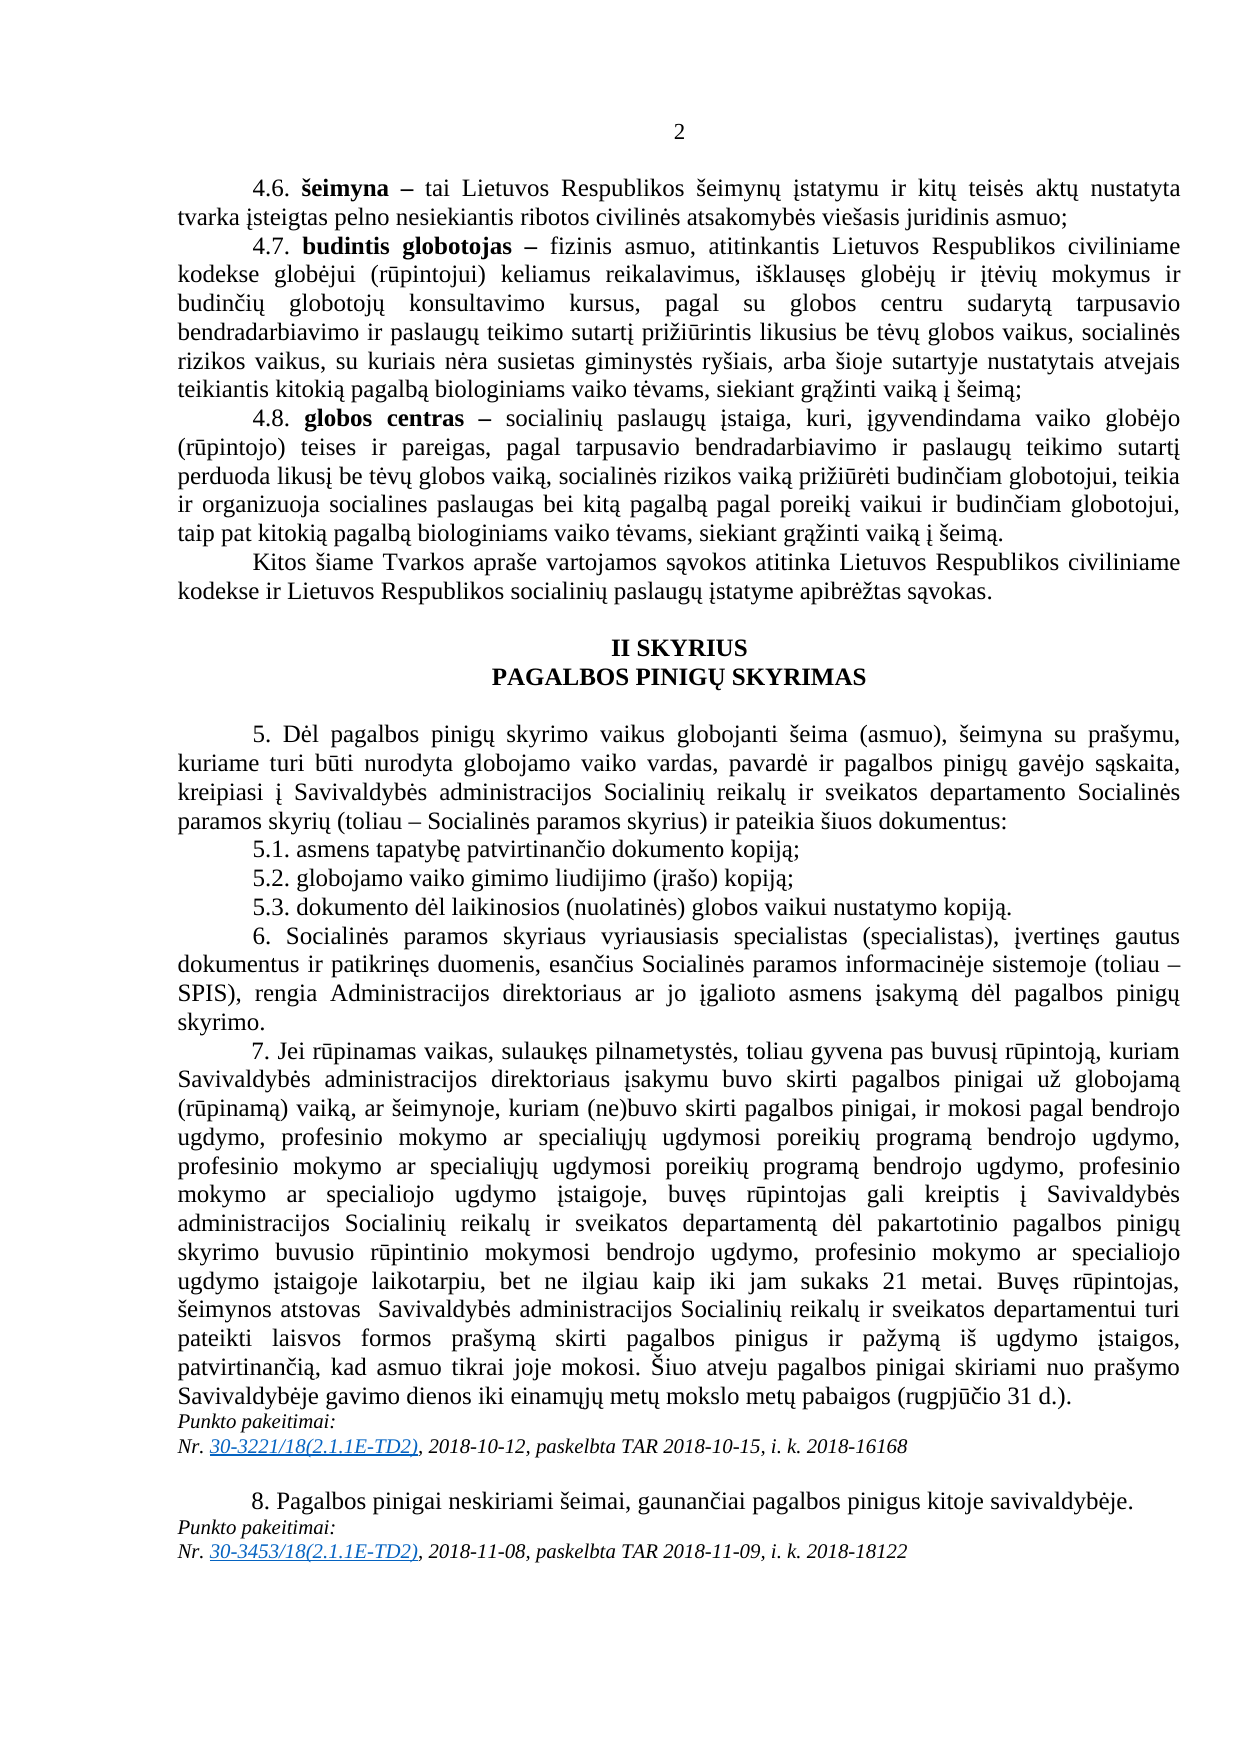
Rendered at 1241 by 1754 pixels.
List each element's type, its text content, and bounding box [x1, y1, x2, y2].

text II SKYRIUS [177, 633, 1181, 662]
text 6. Socialinės paramos skyriaus vyriausiasis specialistas (specialistas), įvertinęs gautus dokumentus ir patikrinęs duomenis, esančius Socialinės paramos informacinėje sistemoje (toliau – SPIS), rengia Administracijos direktoriaus ar jo įgalioto asmens įsakymą dėl pagalbos pinigų skyrimo. [177, 921, 1181, 1036]
text 5.3. dokumento dėl laikinosios (nuolatinės) globos vaikui nustatymo kopiją. [177, 892, 1181, 921]
text Punkto pakeitimai: [177, 1515, 1181, 1539]
text 7. Jei rūpinamas vaikas, sulaukęs pilnametystės, toliau gyvena pas buvusį rūpintoją, kuriam Savivaldybės administracijos direktoriaus įsakymu buvo skirti pagalbos pinigai už globojamą (rūpinamą) vaiką, ar šeimynoje, kuriam (ne)buvo skirti pagalbos pinigai, ir mokosi pagal bendrojo ugdymo, profesinio mokymo ar specialiųjų ugdymosi poreikių programą bendrojo ugdymo, profesinio mokymo ar specialiųjų ugdymosi poreikių programą bendrojo ugdymo, profesinio mokymo ar specialiojo ugdymo įstaigoje, buvęs rūpintojas gali kreiptis į Savivaldybės administracijos Socialinių reikalų ir sveikatos departamentą dėl pakartotinio pagalbos pinigų skyrimo buvusio rūpintinio mokymosi bendrojo ugdymo, profesinio mokymo ar specialiojo ugdymo įstaigoje laikotarpiu, bet ne ilgiau kaip iki jam sukaks 21 metai. Buvęs rūpintojas, šeimynos atstovas Savivaldybės administracijos Socialinių reikalų ir sveikatos departamentui turi pateikti laisvos formos prašymą skirti pagalbos pinigus ir pažymą iš ugdymo įstaigos, patvirtinančią, kad asmuo tikrai joje mokosi. Šiuo atveju pagalbos pinigai skiriami nuo prašymo Savivaldybėje gavimo dienos iki einamųjų metų mokslo metų pabaigos (rugpjūčio 31 d.). [177, 1036, 1181, 1409]
text Kitos šiame Tvarkos apraše vartojamos sąvokos atitinka Lietuvos Respublikos civiliniame kodekse ir Lietuvos Respublikos socialinių paslaugų įstatyme apibrėžtas sąvokas. [177, 547, 1181, 604]
text 5. Dėl pagalbos pinigų skyrimo vaikus globojanti šeima (asmuo), šeimyna su prašymu, kuriame turi būti nurodyta globojamo vaiko vardas, pavardė ir pagalbos pinigų gavėjo sąskaita, kreipiasi į Savivaldybės administracijos Socialinių reikalų ir sveikatos departamento Socialinės paramos skyrių (toliau – Socialinės paramos skyrius) ir pateikia šiuos dokumentus: [177, 719, 1181, 834]
text 4.6. šeimyna – tai Lietuvos Respublikos šeimynų įstatymu ir kitų teisės aktų nustatyta tvarka įsteigtas pelno nesiekiantis ribotos civilinės atsakomybės viešasis juridinis asmuo; [177, 173, 1181, 231]
text 5.1. asmens tapatybę patvirtinančio dokumento kopiją; [177, 834, 1181, 863]
text 8. Pagalbos pinigai neskiriami šeimai, gaunančiai pagalbos pinigus kitoje savivaldybėje. [177, 1486, 1181, 1515]
text 5.2. globojamo vaiko gimimo liudijimo (įrašo) kopiją; [177, 863, 1181, 892]
text Nr. 30-3221/18(2.1.1E-TD2), 2018-10-12, paskelbta TAR 2018-10-15, i. k. 2018-16168 [177, 1433, 1181, 1458]
text Punkto pakeitimai: [177, 1409, 1181, 1433]
text 4.7. budintis globotojas – fizinis asmuo, atitinkantis Lietuvos Respublikos civiliniame kodekse globėjui (rūpintojui) keliamus reikalavimus, išklausęs globėjų ir įtėvių mokymus ir budinčių globotojų konsultavimo kursus, pagal su globos centru sudarytą tarpusavio bendradarbiavimo ir paslaugų teikimo sutartį prižiūrintis likusius be tėvų globos vaikus, socialinės rizikos vaikus, su kuriais nėra susietas giminystės ryšiais, arba šioje sutartyje nustatytais atvejais teikiantis kitokią pagalbą biologiniams vaiko tėvams, siekiant grąžinti vaiką į šeimą; [177, 231, 1181, 403]
text 4.8. globos centras – socialinių paslaugų įstaiga, kuri, įgyvendindama vaiko globėjo (rūpintojo) teises ir pareigas, pagal tarpusavio bendradarbiavimo ir paslaugų teikimo sutartį perduoda likusį be tėvų globos vaiką, socialinės rizikos vaiką prižiūrėti budinčiam globotojui, teikia ir organizuoja socialines paslaugas bei kitą pagalbą pagal poreikį vaikui ir budinčiam globotojui, taip pat kitokią pagalbą biologiniams vaiko tėvams, siekiant grąžinti vaiką į šeimą. [177, 403, 1181, 547]
text Nr. 30-3453/18(2.1.1E-TD2), 2018-11-08, paskelbta TAR 2018-11-09, i. k. 2018-18122 [177, 1539, 1181, 1563]
text PAGALBOS PINIGŲ SKYRIMAS [177, 662, 1181, 691]
